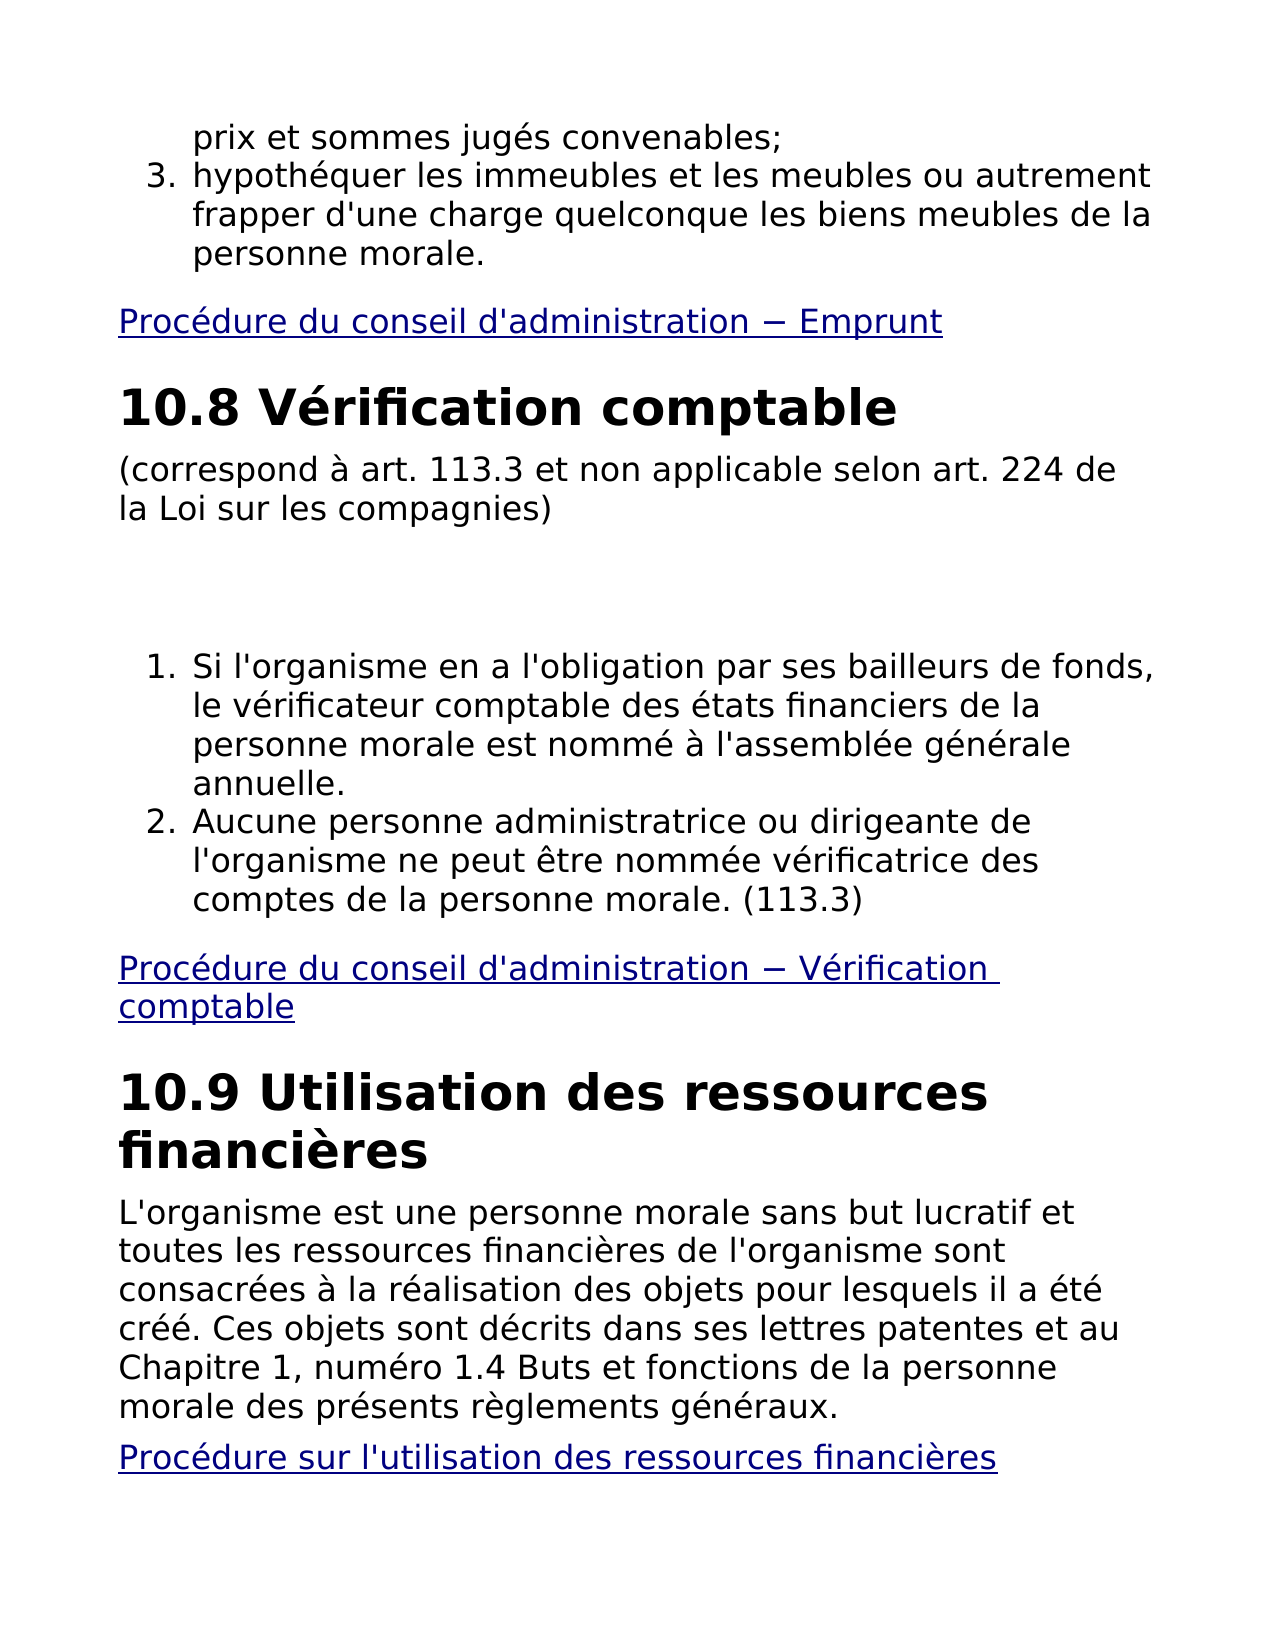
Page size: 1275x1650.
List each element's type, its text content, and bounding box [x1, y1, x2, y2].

subtitle 10.9 Utilisation des ressources financières [118, 1064, 1157, 1181]
text Procédure sur l'utilisation des ressources financières [118, 1439, 1157, 1478]
text (correspond à art. 113.3 et non applicable selon art. 224 de la Loi sur les compagnies) [118, 450, 1157, 606]
subtitle 10.8 Vérification comptable [118, 379, 1157, 438]
list Si l'organisme en a l'obligation par ses bailleurs de fonds, le vérificateur comptable des états financiers de la personne morale est nommé à l'assemblée générale annuelle. [177, 647, 1157, 803]
text L'organisme est une personne morale sans but lucratif et toutes les ressources financières de l'organisme sont consacrées à la réalisation des objets pour lesquels il a été créé. Ces objets sont décrits dans ses lettres patentes et au Chapitre 1, numéro 1.4 Buts et fonctions de la personne morale des présents règlements généraux. [118, 1193, 1157, 1426]
text Procédure du conseil d'administration − Emprunt [118, 303, 1157, 342]
list hypothéquer les immeubles et les meubles ou autrement frapper d'une charge quelconque les biens meubles de la personne morale. [177, 157, 1157, 273]
list Aucune personne administratrice ou dirigeante de l'organisme ne peut être nommée vérificatrice des comptes de la personne morale. (113.3) [177, 803, 1157, 919]
list prix et sommes jugés convenables; [177, 118, 1157, 157]
text Procédure du conseil d'administration − Vérification comptable [118, 949, 1157, 1027]
